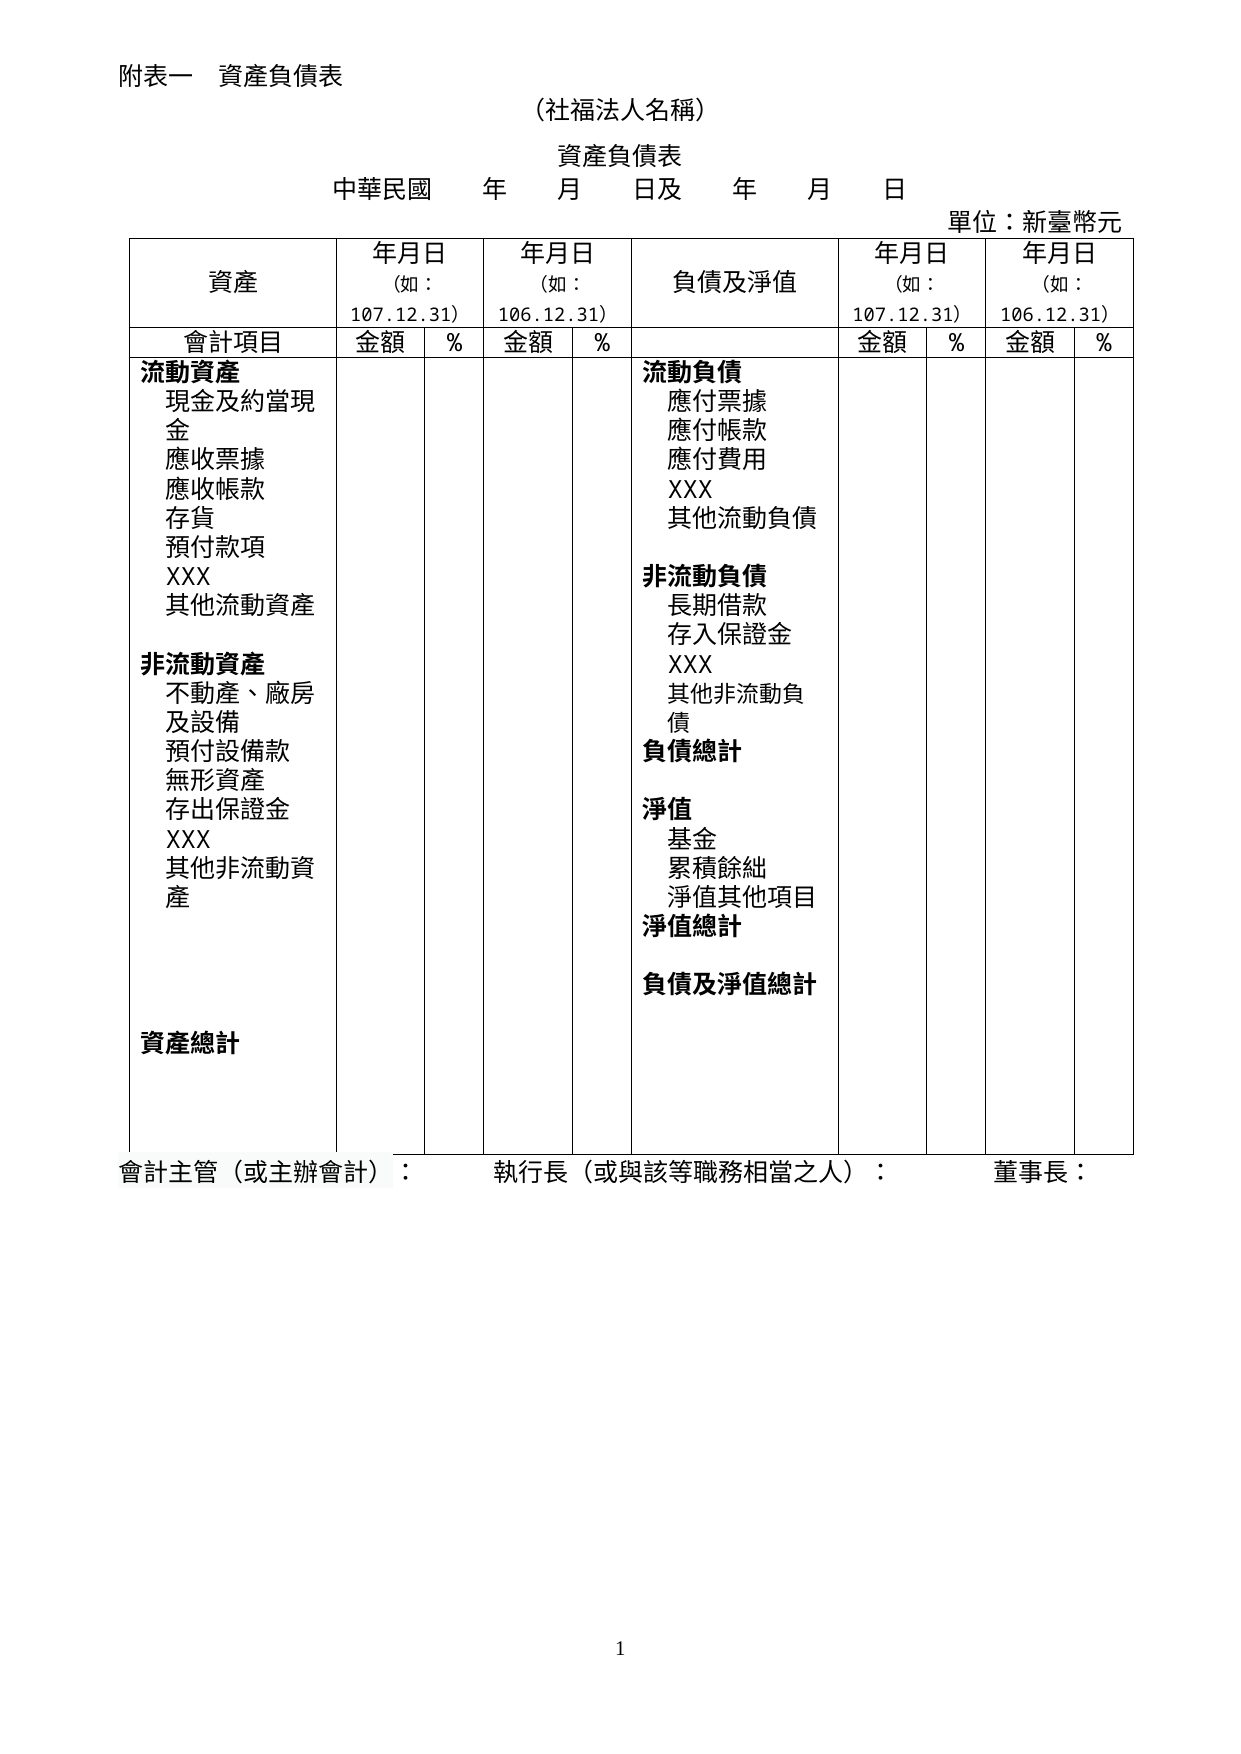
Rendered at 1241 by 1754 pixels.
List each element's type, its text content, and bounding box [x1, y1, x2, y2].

table_cell [573, 358, 631, 1153]
table_cell 流動負債 應付票據 應付帳款 應付費用 XXX 其他流動負債 非流動負債 長期借款 存入保證金 XXX 其他非流動負債 負債總計 淨值 基金 累積餘絀 淨值其他項目 淨值總計 負債及淨值總計 [632, 358, 838, 1153]
table_cell % [425, 328, 483, 357]
text 附表一 資產負債表 [118, 59, 1122, 92]
table_cell 金額 [484, 328, 572, 357]
table_cell 金額 [839, 328, 926, 357]
table_cell [484, 358, 572, 1153]
table_cell % [1075, 328, 1133, 357]
table_header 年月日 （如：107.12.31） [839, 239, 985, 327]
table_header 年月日 （如：106.12.31） [484, 239, 631, 327]
table_cell [337, 358, 424, 1153]
table_cell % [573, 328, 631, 357]
table_cell 會計項目 [130, 328, 336, 357]
text 中華民國 年 月 日及 年 月 日 [118, 172, 1122, 205]
text 會計主管（或主辦會計）： 執行長（或與該等職務相當之人）： 董事長： [118, 1154, 1122, 1188]
table_cell [632, 328, 838, 357]
text 資產負債表 [118, 138, 1122, 172]
text （社福法人名稱） [118, 92, 1122, 126]
table_header 年月日 （如：107.12.31） [337, 239, 483, 327]
table_header 資產 [130, 239, 336, 327]
text 單位：新臺幣元 [118, 205, 1122, 238]
table_cell [839, 358, 926, 1153]
table_cell [1075, 358, 1133, 1153]
table_cell 金額 [986, 328, 1074, 357]
table_cell 流動資產 現金及約當現金 應收票據 應收帳款 存貨 預付款項 XXX 其他流動資產 非流動資產 不動產、廠房及設備 預付設備款 無形資產 存出保證金 XXX 其他非流動資產 資產總計 [130, 358, 336, 1153]
table_header 年月日 （如：106.12.31） [986, 239, 1133, 327]
table_cell [986, 358, 1074, 1153]
table_cell % [927, 328, 985, 357]
table_header 負債及淨值 [632, 239, 838, 327]
table_cell 金額 [337, 328, 424, 357]
table_cell [927, 358, 985, 1153]
table_cell [425, 358, 483, 1153]
